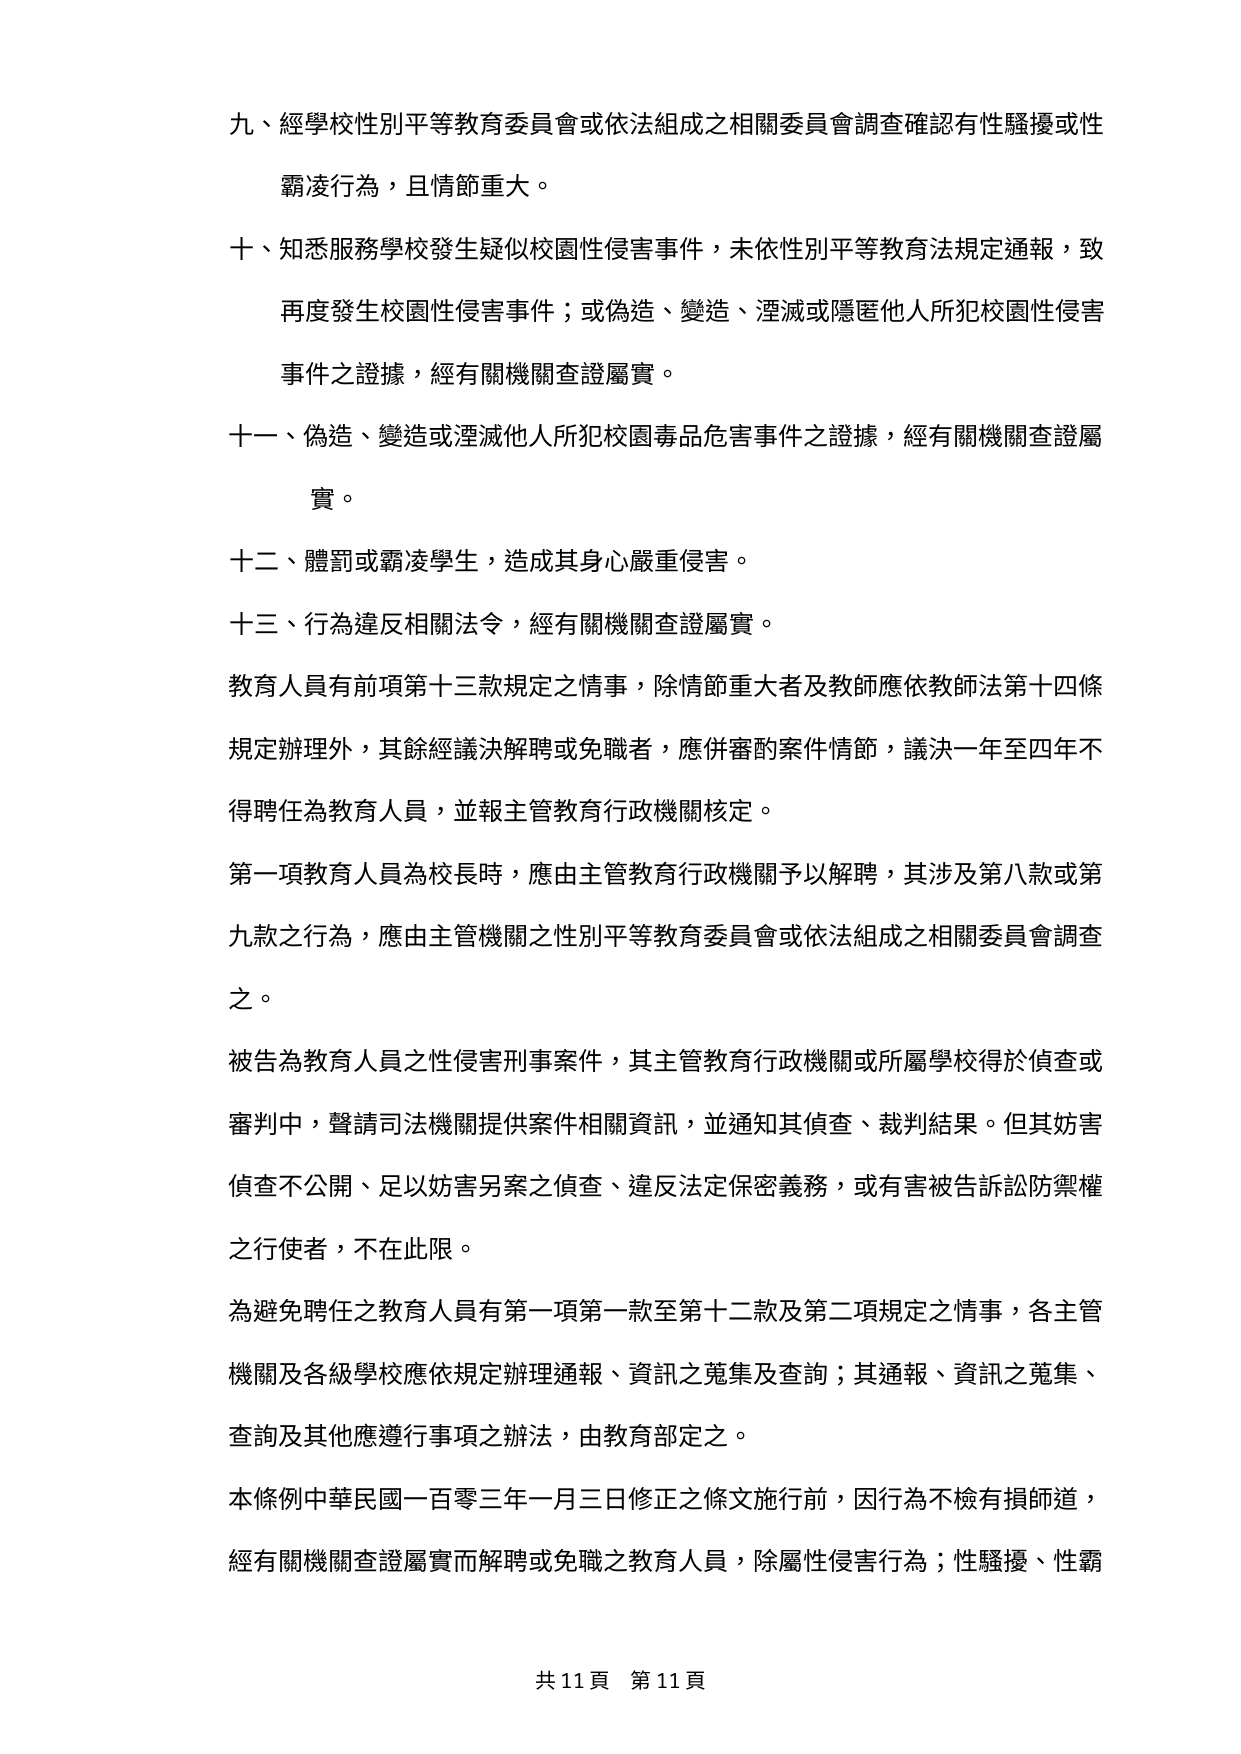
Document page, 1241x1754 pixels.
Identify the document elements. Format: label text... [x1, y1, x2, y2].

text 本條例中華民國一百零三年一月三日修正之條文施行前，因行為不檢有損師道，經有關機關查證屬實而解聘或免職之教育人員，除屬性侵害行為；性騷擾、性霸 [229, 1456, 1122, 1581]
text 十三、行為違反相關法令，經有關機關查證屬實。 [118, 581, 1122, 643]
text 第一項教育人員為校長時，應由主管教育行政機關予以解聘，其涉及第八款或第九款之行為，應由主管機關之性別平等教育委員會或依法組成之相關委員會調查之。 [229, 831, 1122, 1018]
text 十一、偽造、變造或湮滅他人所犯校園毒品危害事件之證據，經有關機關查證屬實。 [229, 393, 1122, 518]
text 為避免聘任之教育人員有第一項第一款至第十二款及第二項規定之情事，各主管機關及各級學校應依規定辦理通報、資訊之蒐集及查詢；其通報、資訊之蒐集、查詢及其他應遵行事項之辦法，由教育部定之。 [229, 1268, 1122, 1456]
text 教育人員有前項第十三款規定之情事，除情節重大者及教師應依教師法第十四條規定辦理外，其餘經議決解聘或免職者，應併審酌案件情節，議決一年至四年不得聘任為教育人員，並報主管教育行政機關核定。 [229, 643, 1122, 831]
text 被告為教育人員之性侵害刑事案件，其主管教育行政機關或所屬學校得於偵查或審判中，聲請司法機關提供案件相關資訊，並通知其偵查、裁判結果。但其妨害偵查不公開、足以妨害另案之偵查、違反法定保密義務，或有害被告訴訟防禦權之行使者，不在此限。 [229, 1018, 1122, 1268]
text 九、經學校性別平等教育委員會或依法組成之相關委員會調查確認有性騷擾或性 霸凌行為，且情節重大。 [229, 81, 1122, 206]
text 十、知悉服務學校發生疑似校園性侵害事件，未依性別平等教育法規定通報，致再度發生校園性侵害事件；或偽造、變造、湮滅或隱匿他人所犯校園性侵害事件之證據，經有關機關查證屬實。 [229, 206, 1122, 393]
text 十二、體罰或霸凌學生，造成其身心嚴重侵害。 [118, 518, 1122, 581]
